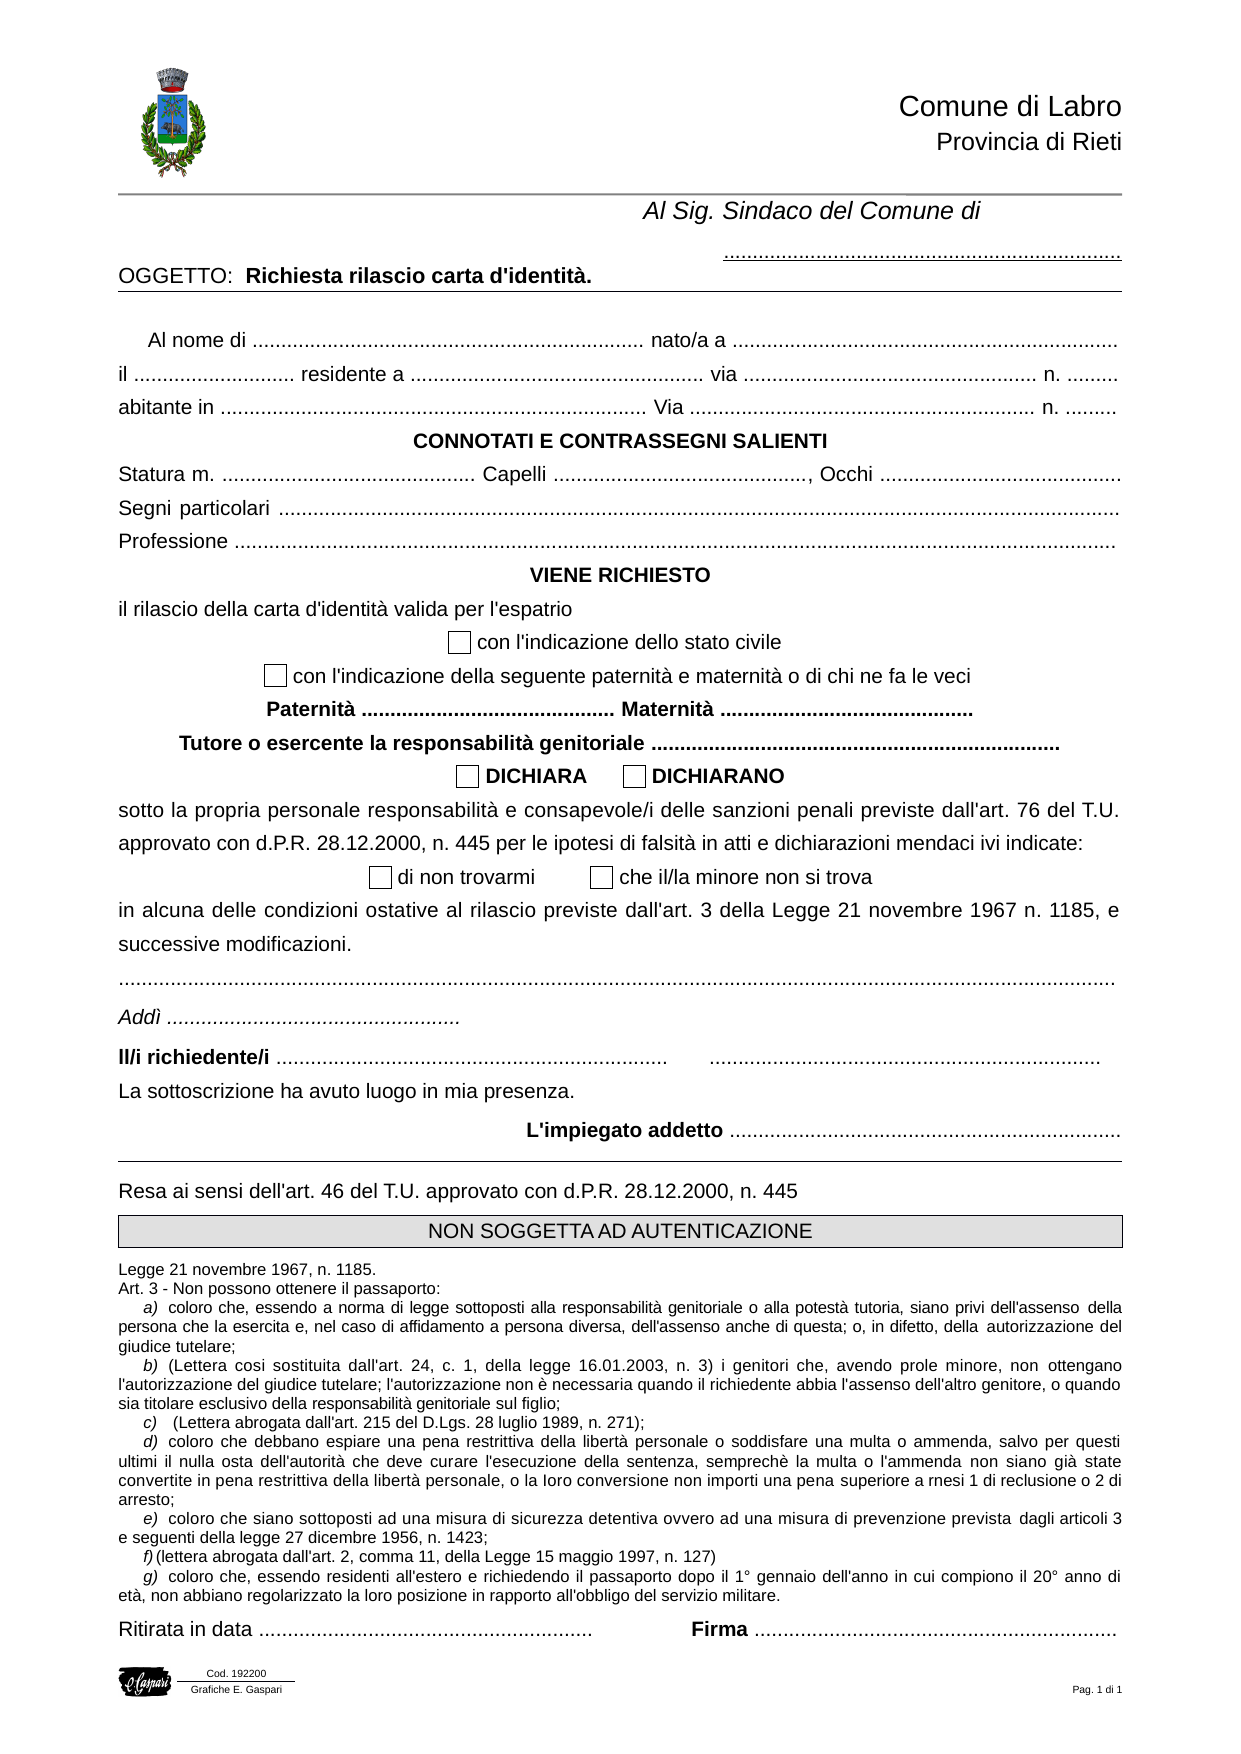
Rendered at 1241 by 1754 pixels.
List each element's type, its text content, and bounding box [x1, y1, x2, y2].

text di non trovarmi che il/la minore non si trova [118, 865, 1122, 889]
text OGGETTO: Richiesta rilascio carta d'identità. [118, 263, 1122, 291]
picture [118, 1666, 172, 1697]
list (Lettera abrogata dall'art. 215 del D.Lgs. 28 luglio 1989, n. 271); [118, 1413, 1122, 1432]
text ............................................................................................................................................................................. [118, 965, 1122, 989]
text Tutore o esercente la responsabilità genitoriale ....................................................................... [118, 731, 1122, 754]
list coloro che siano sottoposti ad una misura di sicurezza detentiva ovvero ad una misura di prevenzione prevista dagli articoli 3 e seguenti della legge 27 dicembre 1956, n. 1423; [118, 1509, 1122, 1547]
text Paternità ............................................ Maternità ............................................ [118, 697, 1122, 721]
text Art. 3 - Non possono ottenere il passaporto: [118, 1279, 1122, 1298]
text Statura m. ............................................ Capelli ............................................, Occhi .......................................... Segni particolari .................................................................................................................................................. Professione ......................................................................................................................................................... [118, 462, 1122, 553]
text Addì ................................................... [118, 1005, 1122, 1029]
table_header NON SOGGETTA AD AUTENTICAZIONE [119, 1216, 1122, 1247]
text con l'indicazione della seguente paternità e maternità o di chi ne fa le veci [118, 663, 1122, 687]
text sotto la propria personale responsabilità e consapevole/i delle sanzioni penali previste dall'art. 76 del T.U. approvato con d.P.R. 28.12.2000, n. 445 per le ipotesi di falsità in atti e dichiarazioni mendaci ivi indicate: [118, 798, 1122, 855]
text Al nome di .................................................................... nato/a a ................................................................... il ............................ residente a ................................................... via ................................................... n. ......... abitante in .......................................................................... Via ............................................................ n. ......... [118, 328, 1122, 419]
list (Lettera cosi sostituita dall'art. 24, c. 1, della legge 16.01.2003, n. 3) i genitori che, avendo prole minore, non ottengano l'autorizzazione del giudice tutelare; l'autorizzazione non è necessaria quando il richiedente abbia l'assenso dell'altro genitore, o quando sia titolare esclusivo della responsabilità genitoriale sul figlio; [118, 1356, 1122, 1413]
text Ritirata in data .......................................................... Firma ............................................................... [118, 1617, 1122, 1641]
text il rilascio della carta d'identità valida per l'espatrio [118, 596, 1122, 620]
text Comune di Labro [224, 89, 1122, 122]
list coloro che, essendo a norma di legge sottoposti alla responsabilità genitoriale o alla potestà tutoria, siano privi dell'assenso della persona che la esercita e, nel caso di affidamento a persona diversa, dell'assenso anche di questa; o, in difetto, della autorizzazione del giudice tutelare; [118, 1298, 1122, 1356]
text L'impiegato addetto .................................................................... [118, 1118, 1122, 1142]
text CONNOTATI E CONTRASSEGNI SALIENTI [118, 429, 1122, 453]
list (lettera abrogata dall'art. 2, comma 11, della Legge 15 maggio 1997, n. 127) [118, 1547, 1122, 1566]
list coloro che, essendo residenti all'estero e richiedendo il passaporto dopo il 1° gennaio dell'anno in cui compiono il 20° anno di età, non abbiano regolarizzato la loro posizione in rapporto all'obbligo del servizio militare. [118, 1566, 1122, 1605]
text VIENE RICHIESTO [118, 563, 1122, 587]
text con l'indicazione dello stato civile [118, 630, 1122, 654]
text Provincia di Rieti [224, 127, 1122, 156]
text Al Sig. Sindaco del Comune di [643, 196, 1122, 225]
text Resa ai sensi dell'art. 46 del T.U. approvato con d.P.R. 28.12.2000, n. 445 [118, 1179, 1122, 1203]
picture [122, 58, 224, 189]
text ll/i richiedente/i .................................................................... .................................................................... [118, 1045, 1122, 1069]
text in alcuna delle condizioni ostative al rilascio previste dall'art. 3 della Legge 21 novembre 1967 n. 1185, e successive modificazioni. [118, 898, 1122, 956]
text DICHIARA DICHIARANO [118, 764, 1122, 788]
text ..................................................................... [118, 239, 1122, 263]
list coloro che debbano espiare una pena restrittiva della libertà personale o soddisfare una multa o ammenda, salvo per questi ultimi il nulla osta dell'autorità che deve curare l'esecuzione della sentenza, semprechè la multa o l'ammenda non siano già state convertite in pena restrittiva della libertà personale, o la Ioro conversione non importi una pena superiore a rnesi 1 di reclusione o 2 di arresto; [118, 1432, 1122, 1509]
text Legge 21 novembre 1967, n. 1185. [118, 1260, 1122, 1279]
text La sottoscrizione ha avuto luogo in mia presenza. [118, 1078, 1122, 1102]
